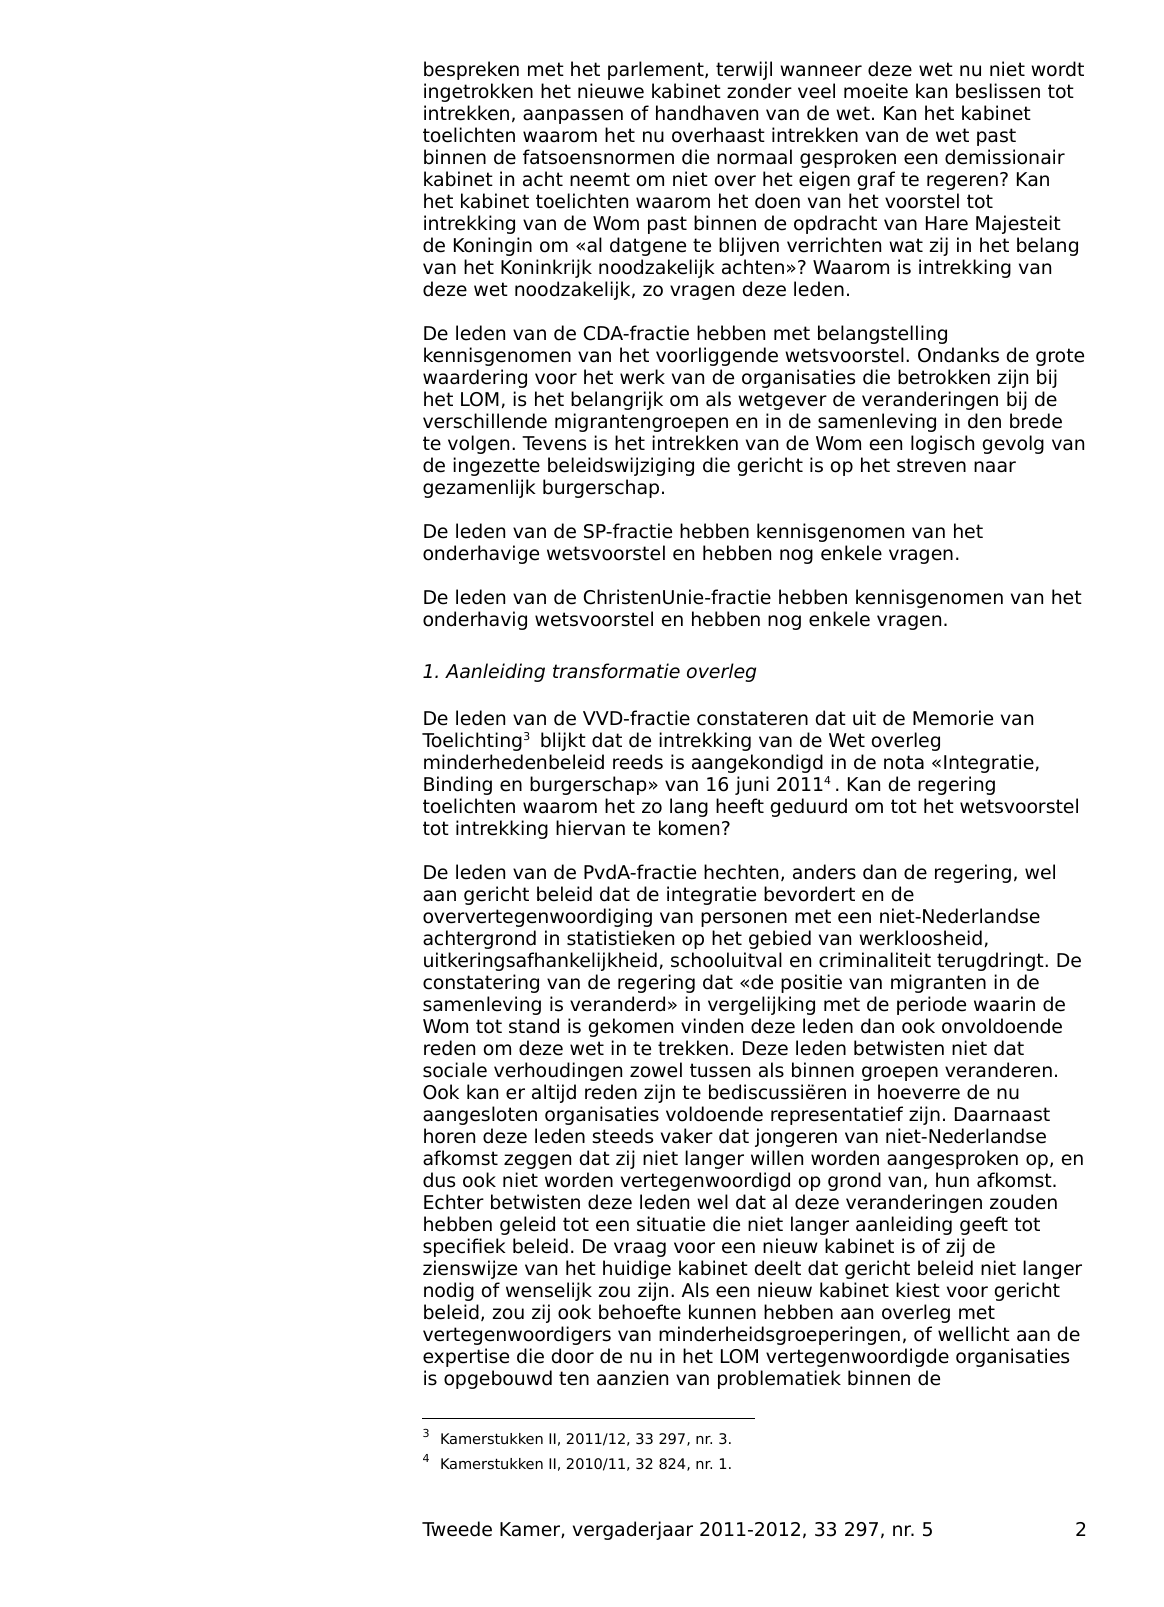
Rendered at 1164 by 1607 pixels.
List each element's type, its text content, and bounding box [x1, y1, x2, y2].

text De leden van de SP-fractie hebben kennisgenomen van het onderhavige wetsvoorstel en hebben nog enkele vragen. [422, 521, 1087, 565]
text bespreken met het parlement, terwijl wanneer deze wet nu niet wordt ingetrokken het nieuwe kabinet zonder veel moeite kan beslissen tot intrekken, aanpassen of handhaven van de wet. Kan het kabinet toelichten waarom het nu overhaast intrekken van de wet past binnen de fatsoensnormen die normaal gesproken een demissionair kabinet in acht neemt om niet over het eigen graf te regeren? Kan het kabinet toelichten waarom het doen van het voorstel tot intrekking van de Wom past binnen de opdracht van Hare Majesteit de Koningin om «al datgene te blijven verrichten wat zij in het belang van het Koninkrijk noodzakelijk achten»? Waarom is intrekking van deze wet noodzakelijk, zo vragen deze leden. [422, 59, 1087, 301]
text De leden van de ChristenUnie-fractie hebben kennisgenomen van het onderhavig wetsvoorstel en hebben nog enkele vragen. [422, 587, 1087, 631]
subtitle 1. Aanleiding transformatie overleg [422, 661, 1087, 683]
text De leden van de PvdA-fractie hechten, anders dan de regering, wel aan gericht beleid dat de integratie bevordert en de oververtegenwoordiging van personen met een niet-Nederlandse achtergrond in statistieken op het gebied van werkloosheid, uitkeringsafhankelijkheid, schooluitval en criminaliteit terugdringt. De constatering van de regering dat «de positie van migranten in de samenleving is veranderd» in vergelijking met de periode waarin de Wom tot stand is gekomen vinden deze leden dan ook onvoldoende reden om deze wet in te trekken. Deze leden betwisten niet dat sociale verhoudingen zowel tussen als binnen groepen veranderen. Ook kan er altijd reden zijn te bediscussiëren in hoeverre de nu aangesloten organisaties voldoende representatief zijn. Daarnaast horen deze leden steeds vaker dat jongeren van niet-Nederlandse afkomst zeggen dat zij niet langer willen worden aangesproken op, en dus ook niet worden vertegenwoordigd op grond van, hun afkomst. Echter betwisten deze leden wel dat al deze veranderingen zouden hebben geleid tot een situatie die niet langer aanleiding geeft tot specifiek beleid. De vraag voor een nieuw kabinet is of zij de zienswijze van het huidige kabinet deelt dat gericht beleid niet langer nodig of wenselijk zou zijn. Als een nieuw kabinet kiest voor gericht beleid, zou zij ook behoefte kunnen hebben aan overleg met vertegenwoordigers van minderheidsgroeperingen, of wellicht aan de expertise die door de nu in het LOM vertegenwoordigde organisaties is opgebouwd ten aanzien van problematiek binnen de [422, 862, 1087, 1390]
text Kamerstukken II, 2010/11, 32 824, nr. 1. [422, 1452, 1087, 1474]
text Kamerstukken II, 2011/12, 33 297, nr. 3. [422, 1427, 1087, 1449]
text De leden van de CDA-fractie hebben met belangstelling kennisgenomen van het voorliggende wetsvoorstel. Ondanks de grote waardering voor het werk van de organisaties die betrokken zijn bij het LOM, is het belangrijk om als wetgever de veranderingen bij de verschillende migrantengroepen en in de samenleving in den brede te volgen. Tevens is het intrekken van de Wom een logisch gevolg van de ingezette beleidswijziging die gericht is op het streven naar gezamenlijk burgerschap. [422, 323, 1087, 499]
text De leden van de VVD-fractie constateren dat uit de Memorie van Toelichting blijkt dat de intrekking van de Wet overleg minderhedenbeleid reeds is aangekondigd in de nota «Integratie, Binding en burgerschap» van 16 juni 2011. Kan de regering toelichten waarom het zo lang heeft geduurd om tot het wetsvoorstel tot intrekking hiervan te komen? [422, 708, 1087, 840]
